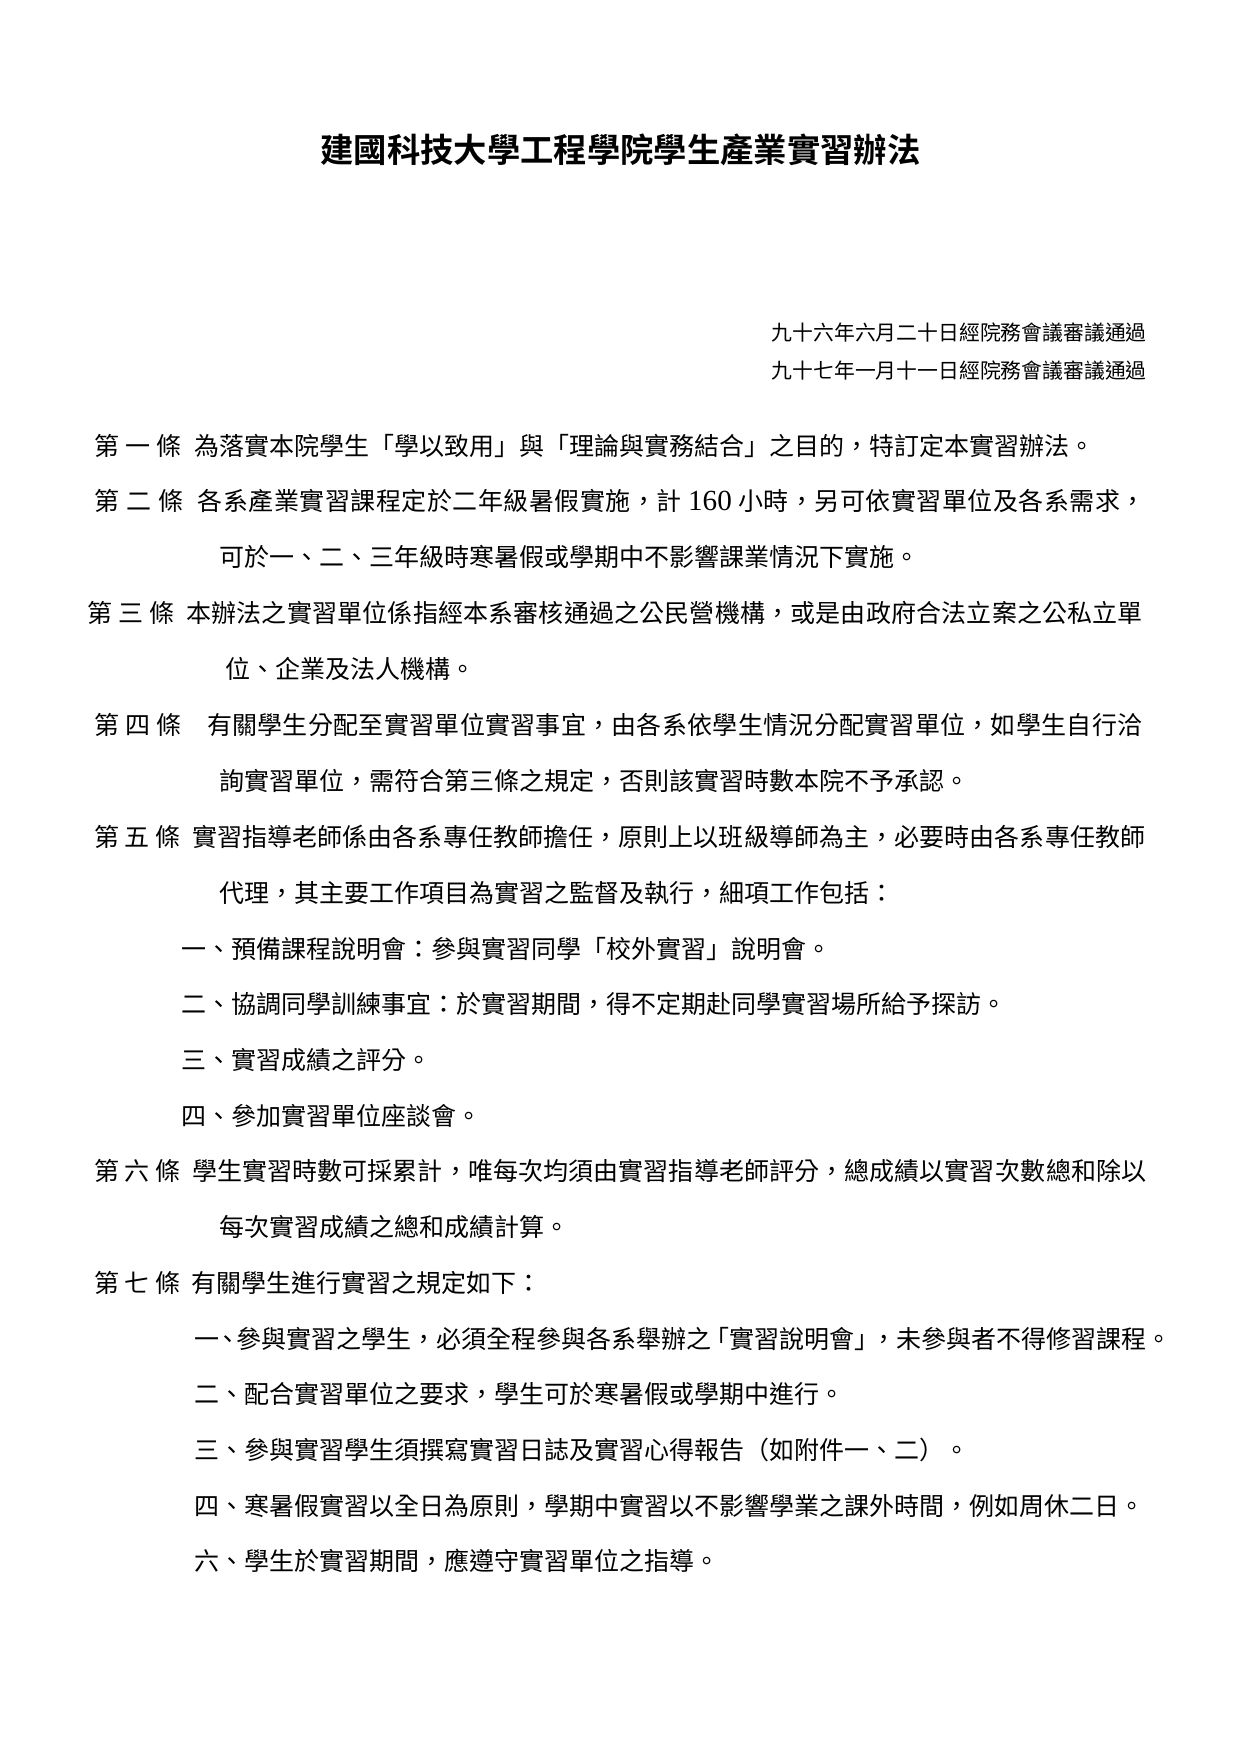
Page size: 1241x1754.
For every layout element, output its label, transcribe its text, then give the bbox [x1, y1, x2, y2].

text 一、參與實習之學生，必須全程參與各系舉辦之「實習說明會」，未參與者不得修習課程。 [194, 1318, 1146, 1356]
text 四、寒暑假實習以全日為原則，學期中實習以不影響學業之課外時間，例如周休二日。 [194, 1485, 1146, 1523]
text 六、學生於實習期間，應遵守實習單位之指導。 [144, 1541, 1146, 1578]
text 第 三 條 本辦法之實習單位係指經本系審核通過之公民營機構，或是由政府合法立案之公私立單位、企業及法人機構。 [88, 593, 1146, 687]
text 三、實習成績之評分。 [94, 1040, 1146, 1077]
text 第 五 條 實習指導老師係由各系專任教師擔任，原則上以班級導師為主，必要時由各系專任教師代理，其主要工作項目為實習之監督及執行，細項工作包括： [94, 817, 1146, 910]
text 三、參與實習學生須撰寫實習日誌及實習心得報告（如附件一、二）。 [194, 1430, 1146, 1467]
text 第 六 條 學生實習時數可採累計，唯每次均須由實習指導老師評分，總成績以實習次數總和除以每次實習成績之總和成績計算。 [94, 1151, 1146, 1245]
text 第 七 條 有關學生進行實習之規定如下： [94, 1263, 1146, 1300]
text 二、協調同學訓練事宜：於實習期間，得不定期赴同學實習場所給予探訪。 [94, 984, 1146, 1022]
text 第 四 條 有關學生分配至實習單位實習事宜，由各系依學生情況分配實習單位，如學生自行洽詢實習單位，需符合第三條之規定，否則該實習時數本院不予承認。 [94, 705, 1146, 798]
text 九十七年一月十一日經院務會議審議通過 [94, 350, 1146, 388]
text 四、參加實習單位座談會。 [94, 1095, 1146, 1133]
text 第 一 條 為落實本院學生「學以致用」與「理論與實務結合」之目的，特訂定本實習辦法。 [94, 425, 1146, 463]
text 九十六年六月二十日經院務會議審議通過 [94, 313, 1146, 350]
text 第 二 條 各系產業實習課程定於二年級暑假實施，計160小時，另可依實習單位及各系需求，可於一、二、三年級時寒暑假或學期中不影響課業情況下實施。 [94, 481, 1146, 575]
text 一、預備課程說明會：參與實習同學「校外實習」說明會。 [94, 928, 1146, 966]
text 建國科技大學工程學院學生產業實習辦法 [94, 111, 1146, 186]
text 二、配合實習單位之要求，學生可於寒暑假或學期中進行。 [194, 1374, 1146, 1412]
